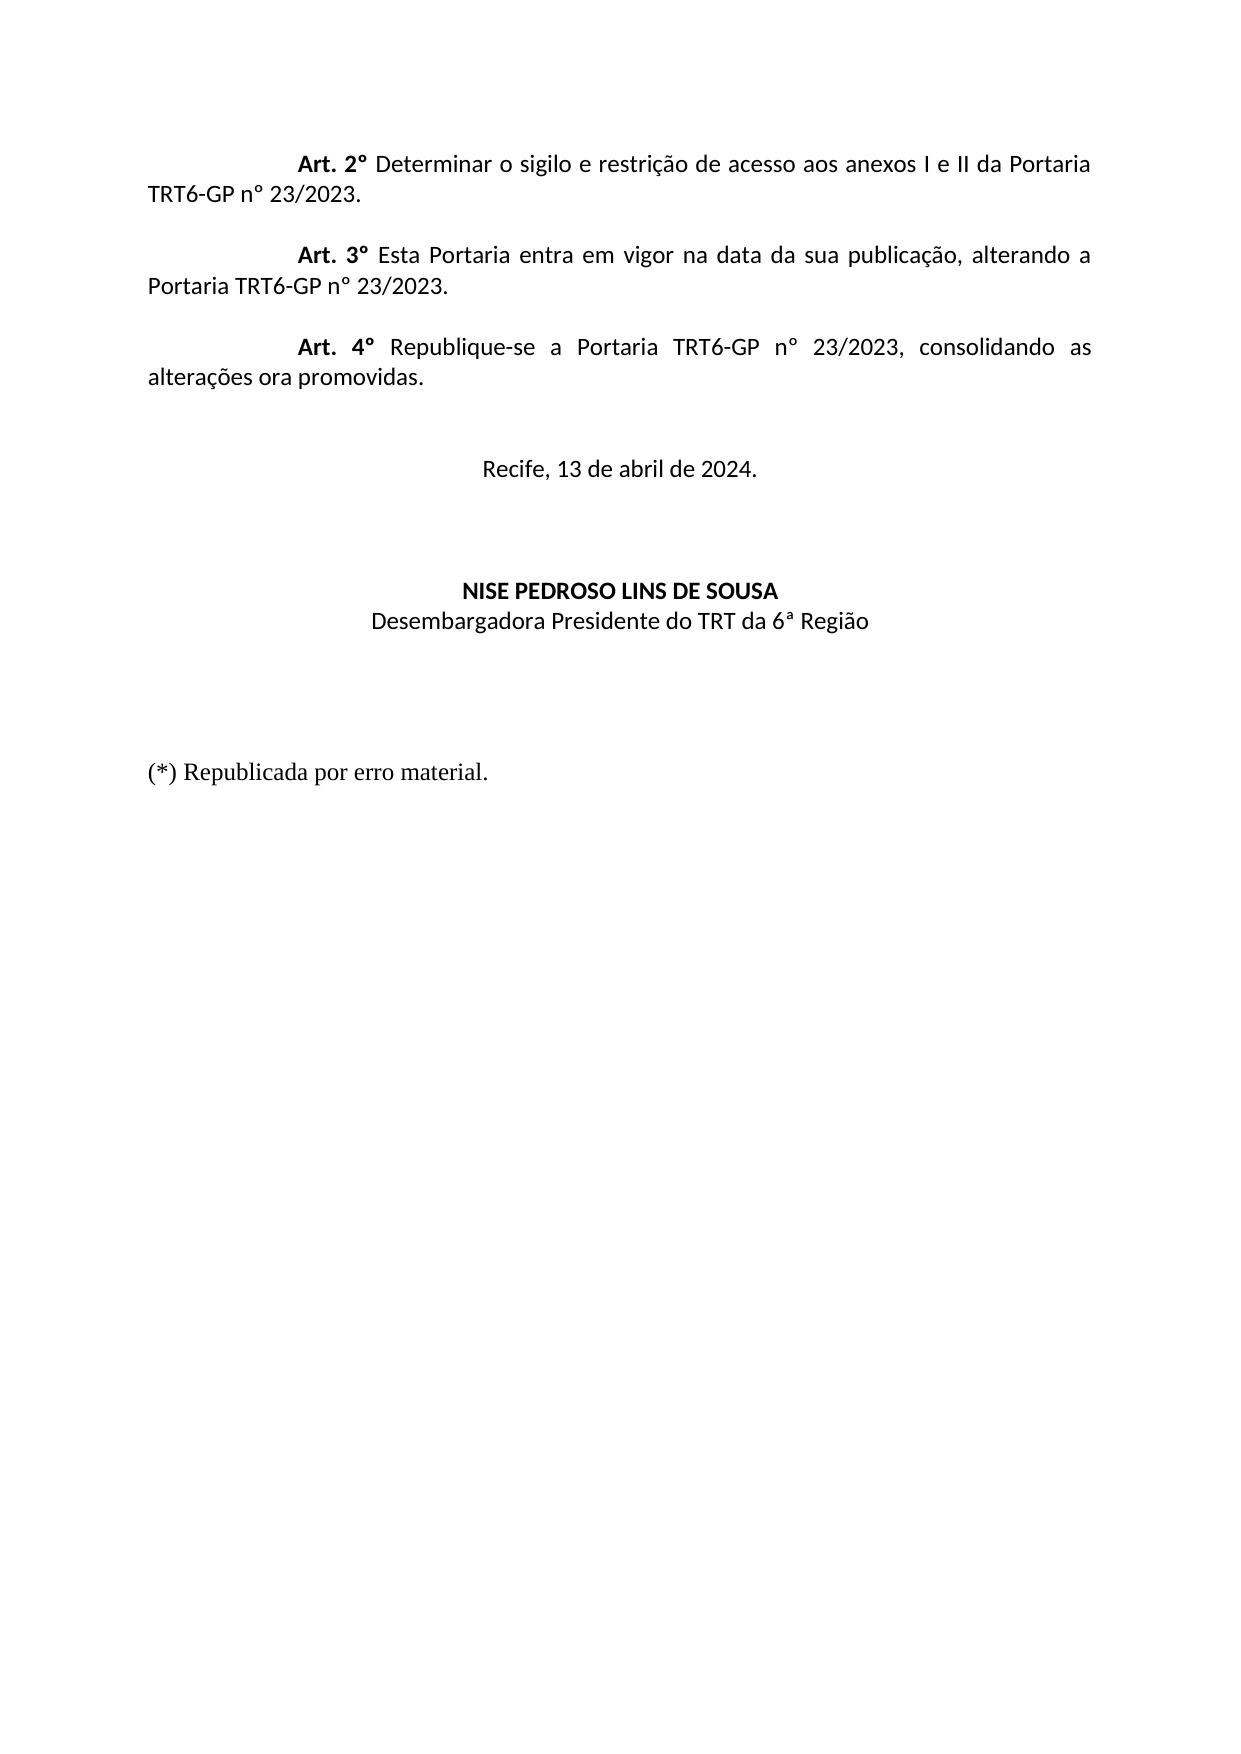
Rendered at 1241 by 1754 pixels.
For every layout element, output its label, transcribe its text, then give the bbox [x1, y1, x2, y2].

text Recife, 13 de abril de 2024. [148, 453, 1092, 483]
text Art. 3º Esta Portaria entra em vigor na data da sua publicação, alterando a Portaria TRT6-GP nº 23/2023. [148, 239, 1092, 300]
text Art. 2º Determinar o sigilo e restrição de acesso aos anexos I e II da Portaria TRT6-GP nº 23/2023. [148, 148, 1092, 209]
text NISE PEDROSO LINS DE SOUSA [148, 575, 1092, 606]
text Desembargadora Presidente do TRT da 6ª Região [148, 606, 1092, 636]
text Art. 4º Republique-se a Portaria TRT6-GP nº 23/2023, consolidando as alterações ora promovidas. [148, 331, 1092, 392]
text (*) Republicada por erro material. [148, 757, 1092, 785]
